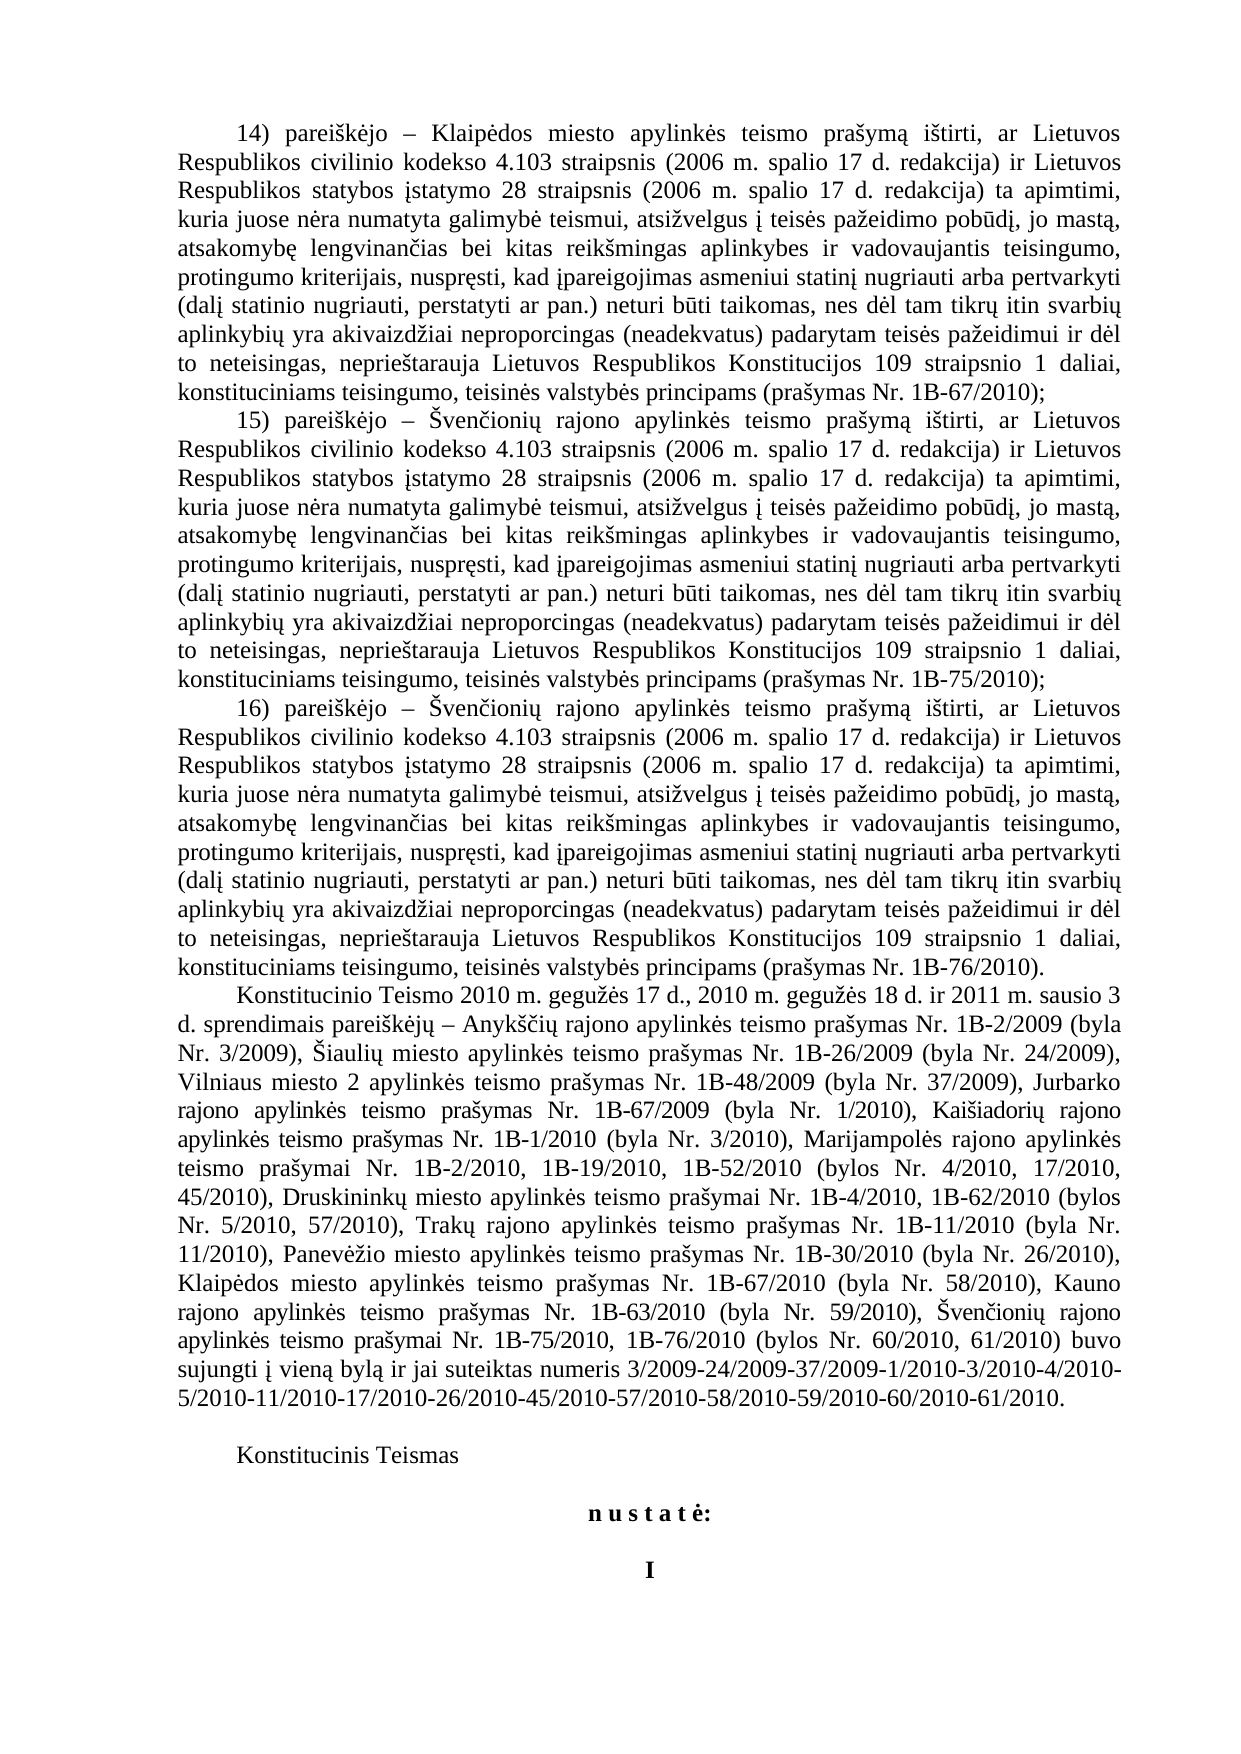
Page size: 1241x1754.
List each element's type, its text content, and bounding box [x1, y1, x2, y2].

text 16) pareiškėjo – Švenčionių rajono apylinkės teismo prašymą ištirti, ar Lietuvos Respublikos civilinio kodekso 4.103 straipsnis (2006 m. spalio 17 d. redakcija) ir Lietuvos Respublikos statybos įstatymo 28 straipsnis (2006 m. spalio 17 d. redakcija) ta apimtimi, kuria juose nėra numatyta galimybė teismui, atsižvelgus į teisės pažeidimo pobūdį, jo mastą, atsakomybę lengvinančias bei kitas reikšmingas aplinkybes ir vadovaujantis teisingumo, protingumo kriterijais, nuspręsti, kad įpareigojimas asmeniui statinį nugriauti arba pertvarkyti (dalį statinio nugriauti, perstatyti ar pan.) neturi būti taikomas, nes dėl tam tikrų itin svarbių aplinkybių yra akivaizdžiai neproporcingas (neadekvatus) padarytam teisės pažeidimui ir dėl to neteisingas, neprieštarauja Lietuvos Respublikos Konstitucijos 109 straipsnio 1 daliai, konstituciniams teisingumo, teisinės valstybės principams (prašymas Nr. 1B-76/2010). [177, 693, 1122, 981]
text I [177, 1556, 1122, 1584]
text n u s t a t ė: [177, 1498, 1122, 1527]
text Konstitucinis Teismas [177, 1441, 1122, 1469]
text 14) pareiškėjo – Klaipėdos miesto apylinkės teismo prašymą ištirti, ar Lietuvos Respublikos civilinio kodekso 4.103 straipsnis (2006 m. spalio 17 d. redakcija) ir Lietuvos Respublikos statybos įstatymo 28 straipsnis (2006 m. spalio 17 d. redakcija) ta apimtimi, kuria juose nėra numatyta galimybė teismui, atsižvelgus į teisės pažeidimo pobūdį, jo mastą, atsakomybę lengvinančias bei kitas reikšmingas aplinkybes ir vadovaujantis teisingumo, protingumo kriterijais, nuspręsti, kad įpareigojimas asmeniui statinį nugriauti arba pertvarkyti (dalį statinio nugriauti, perstatyti ar pan.) neturi būti taikomas, nes dėl tam tikrų itin svarbių aplinkybių yra akivaizdžiai neproporcingas (neadekvatus) padarytam teisės pažeidimui ir dėl to neteisingas, neprieštarauja Lietuvos Respublikos Konstitucijos 109 straipsnio 1 daliai, konstituciniams teisingumo, teisinės valstybės principams (prašymas Nr. 1B-67/2010); [177, 118, 1122, 406]
text Konstitucinio Teismo 2010 m. gegužės 17 d., 2010 m. gegužės 18 d. ir 2011 m. sausio 3 d. sprendimais pareiškėjų – Anykščių rajono apylinkės teismo prašymas Nr. 1B-2/2009 (byla Nr. 3/2009), Šiaulių miesto apylinkės teismo prašymas Nr. 1B-26/2009 (byla Nr. 24/2009), Vilniaus miesto 2 apylinkės teismo prašymas Nr. 1B-48/2009 (byla Nr. 37/2009), Jurbarko rajono apylinkės teismo prašymas Nr. 1B-67/2009 (byla Nr. 1/2010), Kaišiadorių rajono apylinkės teismo prašymas Nr. 1B-1/2010 (byla Nr. 3/2010), Marijampolės rajono apylinkės teismo prašymai Nr. 1B-2/2010, 1B-19/2010, 1B-52/2010 (bylos Nr. 4/2010, 17/2010, 45/2010), Druskininkų miesto apylinkės teismo prašymai Nr. 1B-4/2010, 1B-62/2010 (bylos Nr. 5/2010, 57/2010), Trakų rajono apylinkės teismo prašymas Nr. 1B-11/2010 (byla Nr. 11/2010), Panevėžio miesto apylinkės teismo prašymas Nr. 1B-30/2010 (byla Nr. 26/2010), Klaipėdos miesto apylinkės teismo prašymas Nr. 1B-67/2010 (byla Nr. 58/2010), Kauno rajono apylinkės teismo prašymas Nr. 1B-63/2010 (byla Nr. 59/2010), Švenčionių rajono apylinkės teismo prašymai Nr. 1B-75/2010, 1B-76/2010 (bylos Nr. 60/2010, 61/2010) buvo sujungti į vieną bylą ir jai suteiktas numeris 3/2009-24/2009-37/2009-1/2010-3/2010-4/2010-5/2010-11/2010-17/2010-26/2010-45/2010-57/2010-58/2010-59/2010-60/2010-61/2010. [177, 981, 1122, 1412]
text 15) pareiškėjo – Švenčionių rajono apylinkės teismo prašymą ištirti, ar Lietuvos Respublikos civilinio kodekso 4.103 straipsnis (2006 m. spalio 17 d. redakcija) ir Lietuvos Respublikos statybos įstatymo 28 straipsnis (2006 m. spalio 17 d. redakcija) ta apimtimi, kuria juose nėra numatyta galimybė teismui, atsižvelgus į teisės pažeidimo pobūdį, jo mastą, atsakomybę lengvinančias bei kitas reikšmingas aplinkybes ir vadovaujantis teisingumo, protingumo kriterijais, nuspręsti, kad įpareigojimas asmeniui statinį nugriauti arba pertvarkyti (dalį statinio nugriauti, perstatyti ar pan.) neturi būti taikomas, nes dėl tam tikrų itin svarbių aplinkybių yra akivaizdžiai neproporcingas (neadekvatus) padarytam teisės pažeidimui ir dėl to neteisingas, neprieštarauja Lietuvos Respublikos Konstitucijos 109 straipsnio 1 daliai, konstituciniams teisingumo, teisinės valstybės principams (prašymas Nr. 1B-75/2010); [177, 406, 1122, 693]
